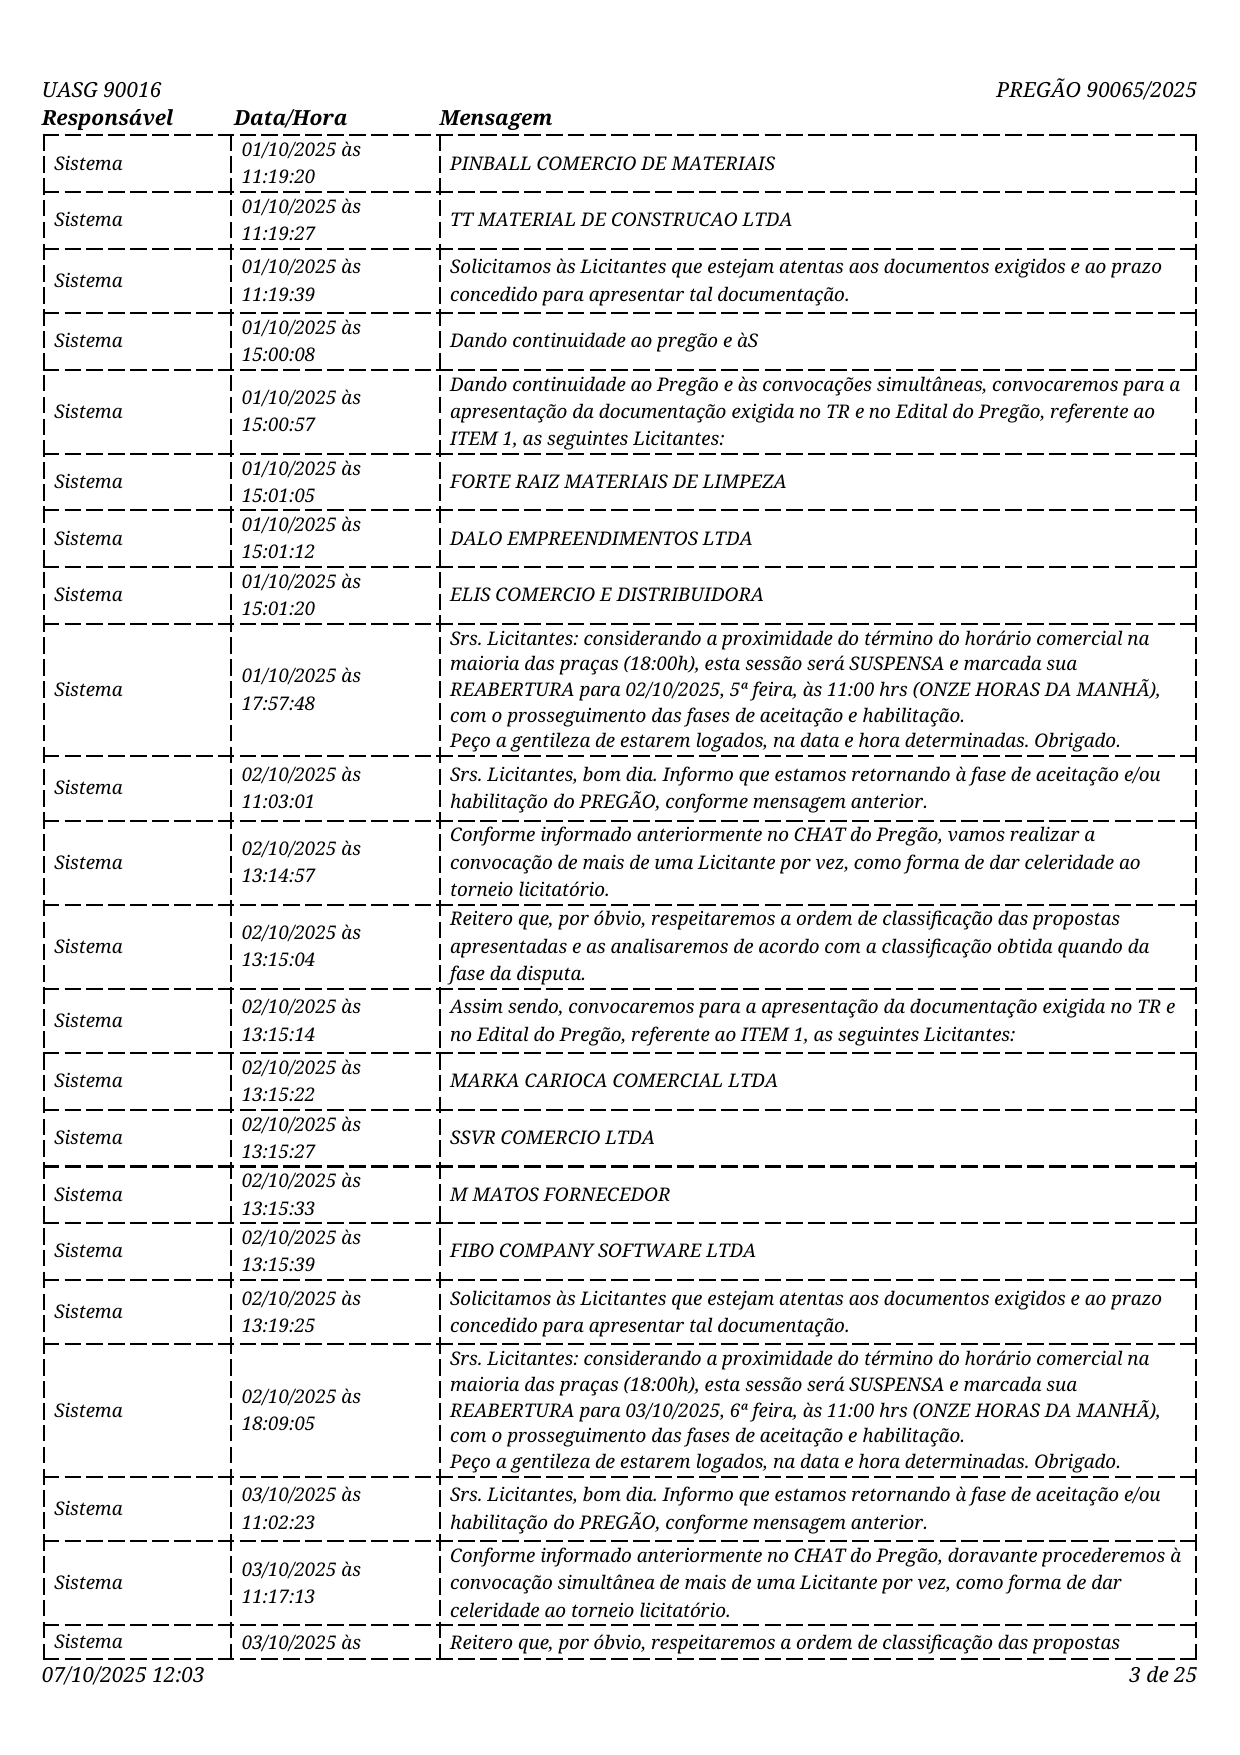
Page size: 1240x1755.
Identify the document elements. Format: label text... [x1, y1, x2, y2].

table_cell 02/10/2025 às 13:14:57 [231, 820, 439, 903]
table_cell Sistema [44, 1540, 231, 1624]
text Responsável Data/Hora Mensagem [42, 103, 1199, 132]
table_cell Sistema [44, 248, 231, 312]
table_cell Solicitamos às Licitantes que estejam atentas aos documentos exigidos e ao prazo concedido para apresentar tal documentação. [440, 1279, 1196, 1343]
table_cell 01/10/2025 às 15:01:12 [231, 509, 439, 566]
table_cell 01/10/2025 às 15:01:05 [231, 453, 439, 509]
table_cell Sistema [44, 1279, 231, 1343]
table_cell 01/10/2025 às 11:19:27 [231, 191, 439, 247]
table_cell FIBO COMPANY SOFTWARE LTDA [440, 1222, 1196, 1279]
table_cell M MATOS FORNECEDOR [440, 1165, 1196, 1222]
table_cell 02/10/2025 às 13:15:04 [231, 904, 439, 987]
table_header 01/10/2025 às 11:19:20 [231, 134, 439, 191]
table_cell Sistema [44, 566, 231, 623]
table_cell Sistema [44, 1222, 231, 1279]
table_cell Sistema [44, 509, 231, 566]
table_cell DALO EMPREENDIMENTOS LTDA [440, 509, 1196, 566]
table_cell Srs. Licitantes, bom dia. Informo que estamos retornando à fase de aceitação e/ou habilitação do PREGÃO, conforme mensagem anterior. [440, 755, 1196, 819]
table_cell 02/10/2025 às 13:15:39 [231, 1222, 439, 1279]
table_cell Srs. Licitantes: considerando a proximidade do término do horário comercial na maioria das praças (18:00h), esta sessão será SUSPENSA e marcada sua REABERTURA para 02/10/2025, 5ª feira, às 11:00 hrs (ONZE HORAS DA MANHÃ), com o prosseguimento das fases de aceitação e habilitação. Peço a gentileza de estarem logados, na data e hora determinadas. Obrigado. [440, 623, 1196, 755]
table_cell SSVR COMERCIO LTDA [440, 1109, 1196, 1165]
table_cell Assim sendo, convocaremos para a apresentação da documentação exigida no TR e no Edital do Pregão, referente ao ITEM 1, as seguintes Licitantes: [440, 988, 1196, 1052]
table_cell 02/10/2025 às 13:19:25 [231, 1279, 439, 1343]
table_cell Dando continuidade ao pregão e àS [440, 312, 1196, 369]
table_cell Reitero que, por óbvio, respeitaremos a ordem de classificação das propostas [440, 1624, 1196, 1658]
table_cell MARKA CARIOCA COMERCIAL LTDA [440, 1052, 1196, 1109]
table_cell 03/10/2025 às 11:17:13 [231, 1540, 439, 1624]
table_cell Sistema [44, 1624, 231, 1658]
table_cell Sistema [44, 1109, 231, 1165]
table_cell 03/10/2025 às [231, 1624, 439, 1658]
table_cell Sistema [44, 1165, 231, 1222]
table_cell Dando continuidade ao Pregão e às convocações simultâneas, convocaremos para a apresentação da documentação exigida no TR e no Edital do Pregão, referente ao ITEM 1, as seguintes Licitantes: [440, 369, 1196, 453]
table_cell 03/10/2025 às 11:02:23 [231, 1476, 439, 1540]
table_cell Solicitamos às Licitantes que estejam atentas aos documentos exigidos e ao prazo concedido para apresentar tal documentação. [440, 248, 1196, 312]
table_cell Sistema [44, 988, 231, 1052]
table_cell Conforme informado anteriormente no CHAT do Pregão, vamos realizar a convocação de mais de uma Licitante por vez, como forma de dar celeridade ao torneio licitatório. [440, 820, 1196, 903]
table_cell 02/10/2025 às 11:03:01 [231, 755, 439, 819]
table_cell 02/10/2025 às 13:15:14 [231, 988, 439, 1052]
table_cell 01/10/2025 às 17:57:48 [231, 623, 439, 755]
table_cell 01/10/2025 às 15:00:08 [231, 312, 439, 369]
table_cell Sistema [44, 820, 231, 903]
table_cell 01/10/2025 às 11:19:39 [231, 248, 439, 312]
table_cell Reitero que, por óbvio, respeitaremos a ordem de classificação das propostas apresentadas e as analisaremos de acordo com a classificação obtida quando da fase da disputa. [440, 904, 1196, 987]
table_header PINBALL COMERCIO DE MATERIAIS [440, 134, 1196, 191]
table_cell 02/10/2025 às 13:15:33 [231, 1165, 439, 1222]
table_cell FORTE RAIZ MATERIAIS DE LIMPEZA [440, 453, 1196, 509]
table_cell Srs. Licitantes: considerando a proximidade do término do horário comercial na maioria das praças (18:00h), esta sessão será SUSPENSA e marcada sua REABERTURA para 03/10/2025, 6ª feira, às 11:00 hrs (ONZE HORAS DA MANHÃ), com o prosseguimento das fases de aceitação e habilitação. Peço a gentileza de estarem logados, na data e hora determinadas. Obrigado. [440, 1343, 1196, 1476]
table_cell Sistema [44, 623, 231, 755]
table_cell Sistema [44, 904, 231, 987]
table_cell 01/10/2025 às 15:00:57 [231, 369, 439, 453]
table_cell 01/10/2025 às 15:01:20 [231, 566, 439, 623]
table_cell Conforme informado anteriormente no CHAT do Pregão, doravante procederemos à convocação simultânea de mais de uma Licitante por vez, como forma de dar celeridade ao torneio licitatório. [440, 1540, 1196, 1624]
table_cell Sistema [44, 1052, 231, 1109]
table_cell ELIS COMERCIO E DISTRIBUIDORA [440, 566, 1196, 623]
table_cell 02/10/2025 às 18:09:05 [231, 1343, 439, 1476]
table_cell Sistema [44, 312, 231, 369]
table_cell Sistema [44, 369, 231, 453]
table_cell 02/10/2025 às 13:15:27 [231, 1109, 439, 1165]
table_cell Sistema [44, 453, 231, 509]
table_cell Sistema [44, 191, 231, 247]
table_header Sistema [44, 134, 231, 191]
table_cell Sistema [44, 1476, 231, 1540]
table_cell TT MATERIAL DE CONSTRUCAO LTDA [440, 191, 1196, 247]
table_cell Srs. Licitantes, bom dia. Informo que estamos retornando à fase de aceitação e/ou habilitação do PREGÃO, conforme mensagem anterior. [440, 1476, 1196, 1540]
table_cell Sistema [44, 755, 231, 819]
table_cell Sistema [44, 1343, 231, 1476]
table_cell 02/10/2025 às 13:15:22 [231, 1052, 439, 1109]
